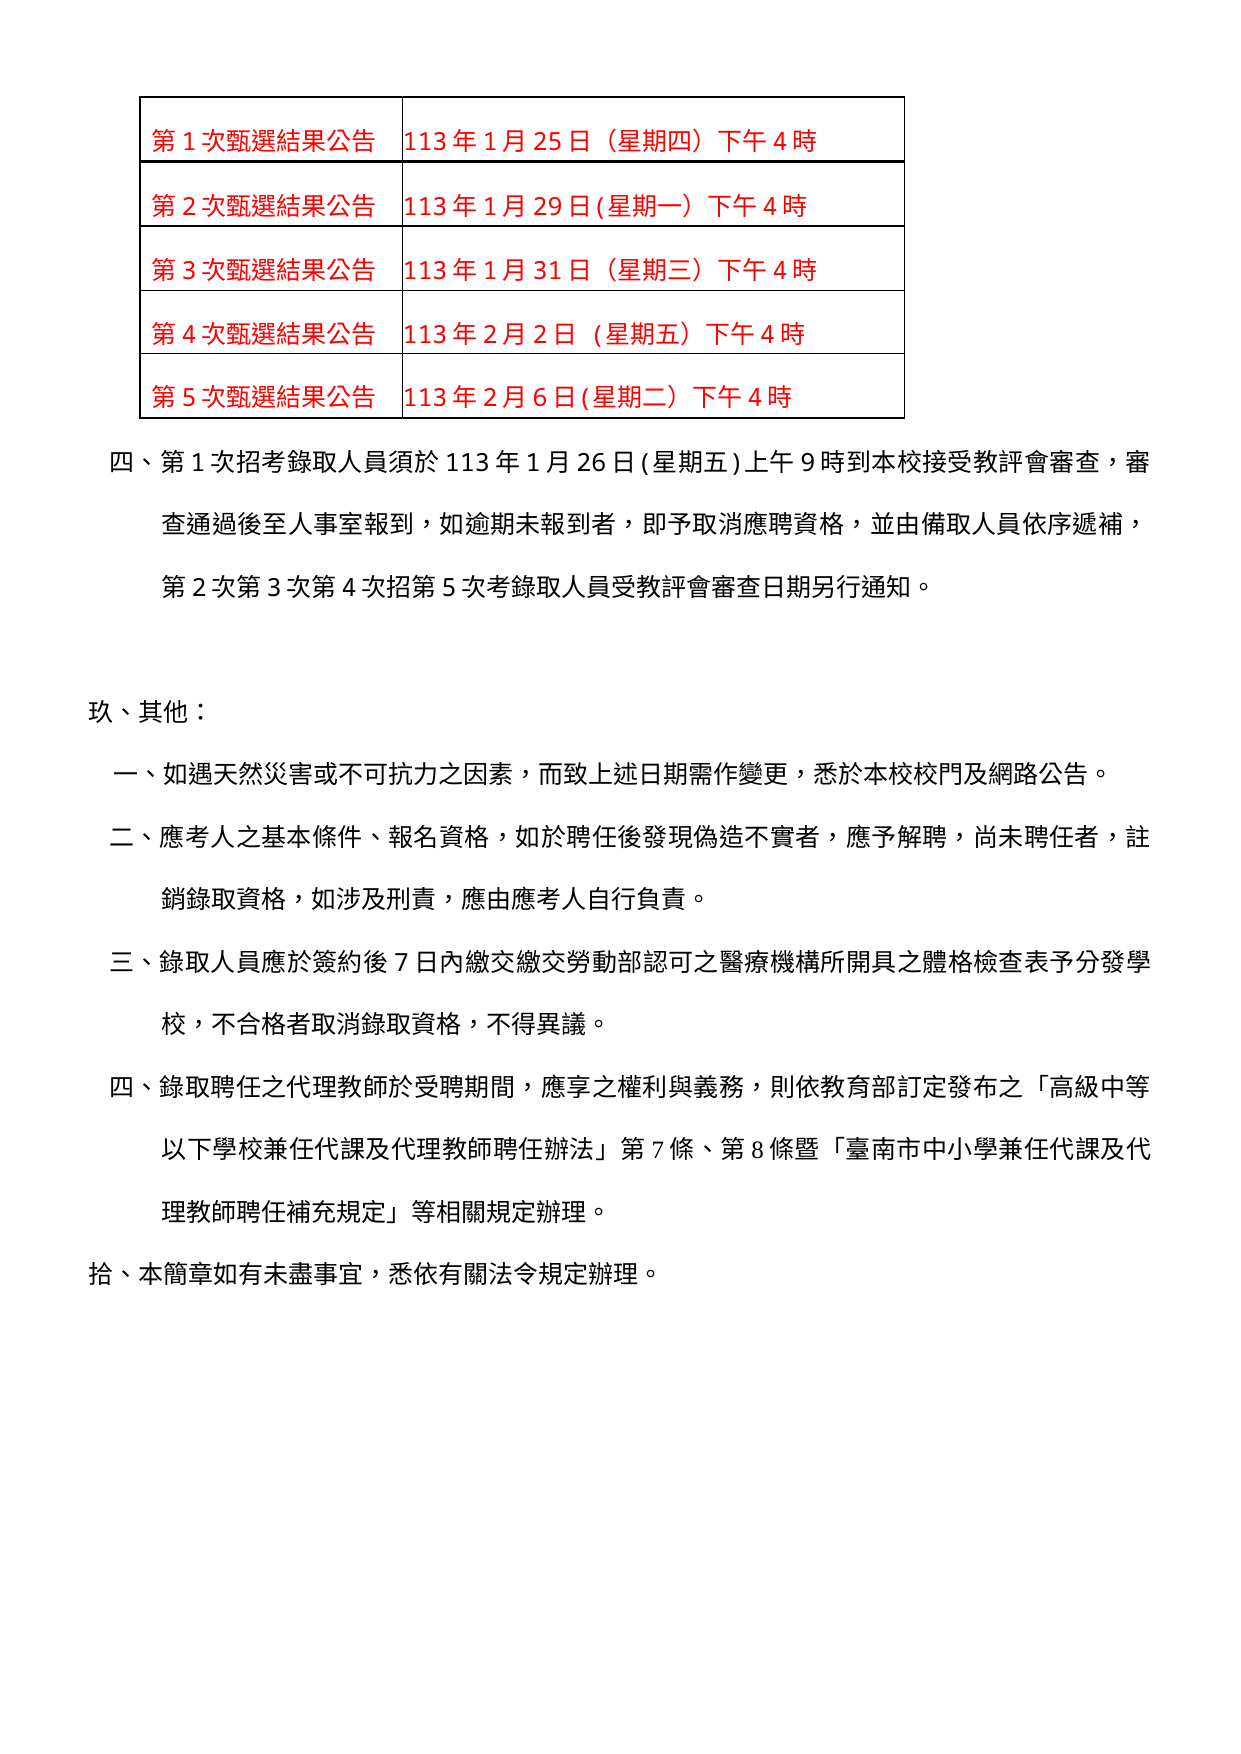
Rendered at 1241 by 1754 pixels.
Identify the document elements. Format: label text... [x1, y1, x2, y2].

table_cell 113年2月2日 (星期五）下午4時 [403, 291, 904, 353]
table_header 第1次甄選結果公告 [141, 98, 402, 160]
table_cell 第4次甄選結果公告 [141, 291, 402, 353]
table_cell 113年1月31日（星期三）下午4時 [403, 227, 904, 289]
text 拾、本簡章如有未盡事宜，悉依有關法令規定辦理。 [89, 1231, 1152, 1294]
table_header 113年1月25日（星期四）下午4時 [403, 98, 904, 160]
text 四、錄取聘任之代理教師於受聘期間，應享之權利與義務，則依教育部訂定發布之「高級中等以下學校兼任代課及代理教師聘任辦法」第7條、第8條暨「臺南市中小學兼任代課及代理教師聘任補充規定」等相關規定辦理。 [109, 1044, 1152, 1231]
text 二、應考人之基本條件、報名資格，如於聘任後發現偽造不實者，應予解聘，尚未聘任者，註銷錄取資格，如涉及刑責，應由應考人自行負責。 [109, 794, 1152, 919]
text 三、錄取人員應於簽約後7日內繳交繳交勞動部認可之醫療機構所開具之體格檢查表予分發學校，不合格者取消錄取資格，不得異議。 [109, 919, 1152, 1044]
table_cell 第2次甄選結果公告 [141, 163, 402, 225]
table_cell 第3次甄選結果公告 [141, 227, 402, 289]
list 玖、其他： [89, 669, 1152, 731]
table_cell 113年2月6日(星期二）下午4時 [403, 354, 904, 417]
table_cell 113年1月29日(星期一）下午4時 [403, 163, 904, 225]
text 一、如遇天然災害或不可抗力之因素，而致上述日期需作變更，悉於本校校門及網路公告。 [89, 731, 1152, 794]
text 四、第1次招考錄取人員須於113年1月26日(星期五)上午9時到本校接受教評會審查，審查通過後至人事室報到，如逾期未報到者，即予取消應聘資格，並由備取人員依序遞補，第2次第3次第4次招第5次考錄取人員受教評會審查日期另行通知。 [109, 419, 1152, 606]
table_cell 第5次甄選結果公告 [141, 354, 402, 417]
